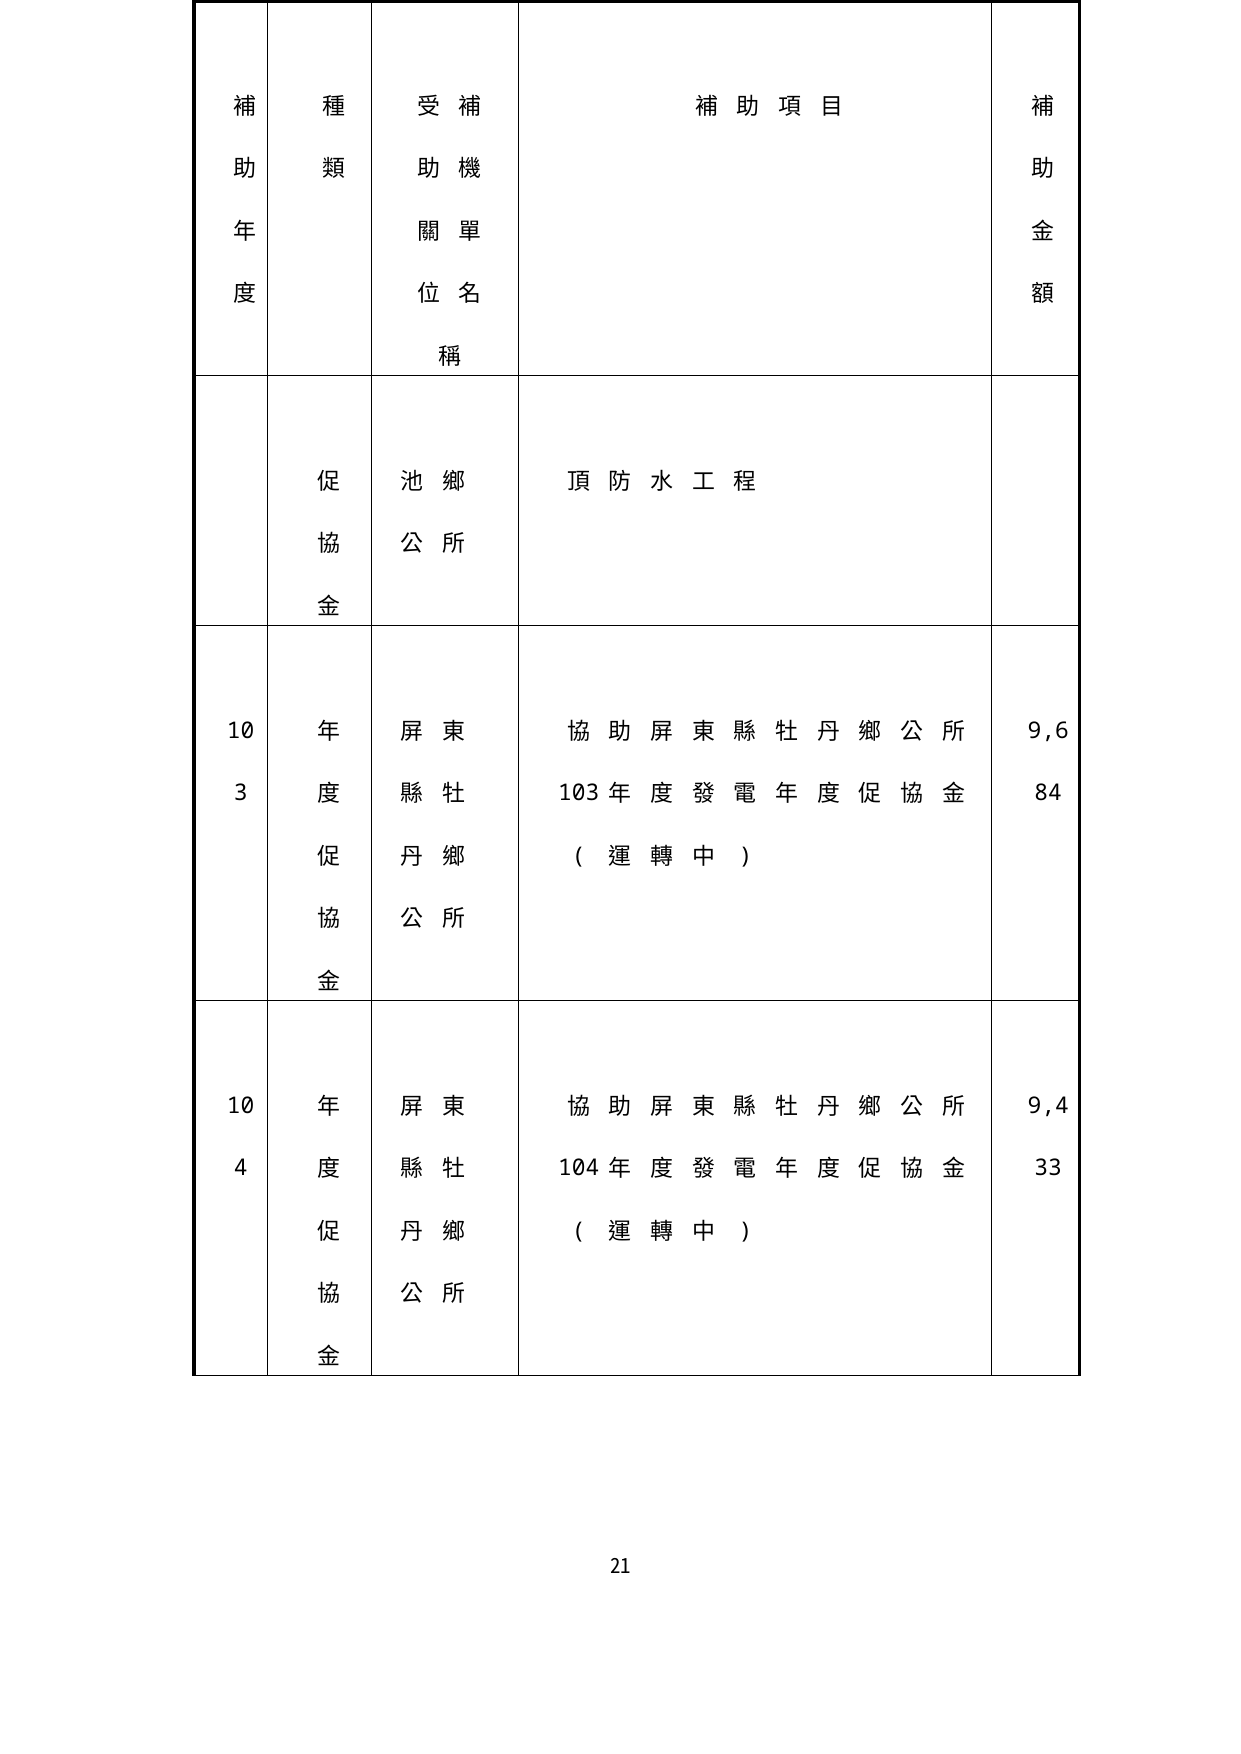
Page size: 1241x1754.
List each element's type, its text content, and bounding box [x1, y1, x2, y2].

table_header 受補助機關單位名稱 [372, 3, 518, 375]
table_header 補助年度 [196, 3, 267, 375]
table_cell 104 [196, 1001, 267, 1375]
table_cell 促協金 [268, 376, 371, 625]
table_cell 協助屏東縣牡丹鄉公所104年度發電年度促協金(運轉中) [519, 1001, 991, 1375]
table_cell 頂防水工程 [519, 376, 991, 625]
table_cell 屏東縣牡丹鄉公所 [372, 1001, 518, 1375]
table_cell 年度促協金 [268, 1001, 371, 1375]
table_cell 協助屏東縣牡丹鄉公所103年度發電年度促協金(運轉中) [519, 626, 991, 1000]
table_cell 屏東縣牡丹鄉公所 [372, 626, 518, 1000]
table_cell [196, 376, 267, 625]
table_header 補助項目 [519, 3, 991, 375]
table_cell 103 [196, 626, 267, 1000]
table_cell 年度促協金 [268, 626, 371, 1000]
table_cell 9,433 [992, 1001, 1078, 1375]
table_header 補助金額 [992, 3, 1078, 375]
table_header 種類 [268, 3, 371, 375]
table_cell 9,684 [992, 626, 1078, 1000]
table_cell [992, 376, 1078, 625]
table_cell 池鄉公所 [372, 376, 518, 625]
